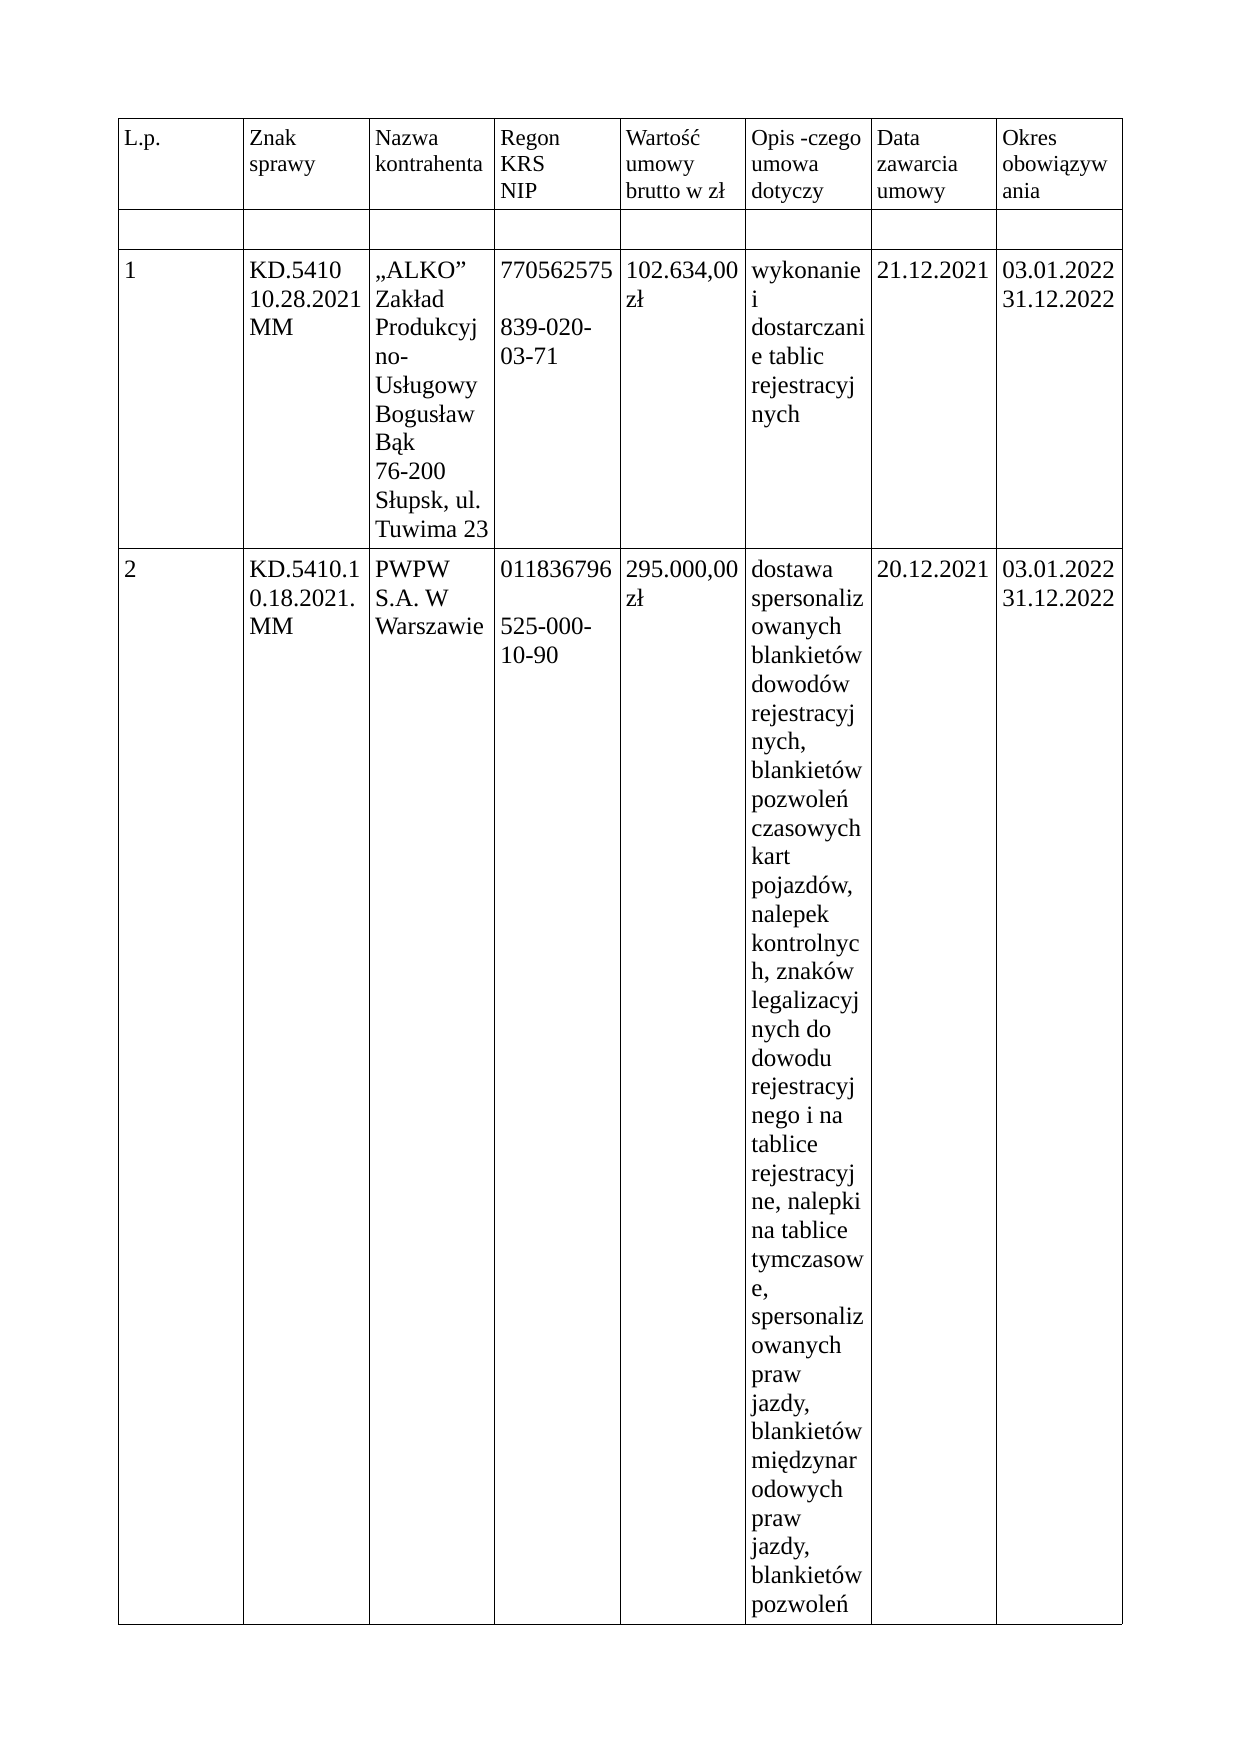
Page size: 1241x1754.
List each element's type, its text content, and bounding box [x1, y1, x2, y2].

table_cell 770562575 839-020-03-71 [495, 250, 620, 548]
table_cell 20.12.2021 [872, 549, 996, 1623]
table_cell [244, 210, 369, 249]
table_header Okres obowiązywania [997, 119, 1122, 209]
table_cell KD.5410 10.28.2021MM [244, 250, 369, 548]
table_cell [872, 210, 996, 249]
table_cell 295.000,00 zł cena jednostkowa za usunięcie :1.hulajnogi elektrycznej lub urządzenia transportu osobistego 40,00 zł; 2. roweru lub motoroweru 46,00 zł; 3. motocykla 88,00 zł 4.pojazdu o dmc do 3,5 t. -315,00 zł; 5. pojazdu o dmc od 7,5 do 7,5 t. - 270,00 zł; 6. pojazdu o dmc od 7,5 t do 16 t – 375,00 zł; 7. pojazdu o dmc powyżej 16 t – 540,00 zł; 8. pojazdu przewożącego materiały niebezpieczne – 800,00 zł. cena jednostkowa za każdą dobę przechowywania: 1.hulajnogi elektrycznej lub urządzenie transportu osobistego 6,00 zł 2. roweru lub motoroweru 7,00 zł; 3. motocykla 8,00 zł; 4. pojazdu o dmc do 3,5 t. - 12,00 zł; 5. pojazdu o dmc od 3,5 t do 7,5 t – 15,00 zł; 6. pojazdu o dmc od 7,5 t do 16 t – 20,00 zł; 7. pojazdu o dmc powyżej 16 t – 25,00 zł [621, 549, 745, 1623]
table_cell 03.01.2022 31.12.2022 [997, 549, 1122, 1623]
table_cell [370, 210, 494, 249]
table_cell 102.634,00 zł [621, 250, 745, 548]
table_cell 1 [119, 250, 243, 548]
table_header Nazwa kontrahenta [370, 119, 494, 209]
table_cell PWPW S.A. W Warszawie Mazitrans Krzysztof Mazurek ul. Leśna 8 78-230 Karlino „TRANS-HOL” Adam Molis, ul. Komandorska 16, 78-100 Kołobrzeg działającymi wspólnie na podstawie umowy z dnia 20.12.2021 r. [370, 549, 494, 1623]
table_cell [997, 210, 1122, 249]
table_cell 21.12.2021 [872, 250, 996, 548]
table_header Znak sprawy [244, 119, 369, 209]
table_cell [495, 210, 620, 249]
table_cell 011836796 525-000-10-90 330201639 67200012135 330203130 6711596208 [495, 549, 620, 1623]
table_cell [746, 210, 871, 249]
table_cell 03.01.2022 31.12.2022 [997, 250, 1122, 548]
table_header Wartość umowy brutto w zł [621, 119, 745, 209]
table_cell [119, 210, 243, 249]
table_cell wykonanie i dostarczanie tablic rejestracyjnych [746, 250, 871, 548]
table_cell 2 3 [119, 549, 243, 1623]
table_header L.p. [119, 119, 243, 209]
table_cell „ALKO” Zakład Produkcyjno-Usługowy Bogusław Bąk 76-200 Słupsk, ul. Tuwima 23 [370, 250, 494, 548]
table_header Opis -czego umowa dotyczy [746, 119, 871, 209]
table_cell KD.5410.10.18.2021.MM KD.7135.70 . 2021.MK [244, 549, 369, 1623]
table_header Data zawarcia umowy [872, 119, 996, 209]
table_cell [621, 210, 745, 249]
table_header Regon KRS NIP [495, 119, 620, 209]
table_cell dostawa spersonalizowanych blankietów dowodów rejestracyjnych, blankietów pozwoleń czasowych kart pojazdów, nalepek kontrolnych, znaków legalizacyjnych do dowodu rejestracyjnego i na tablice rejestracyjne, nalepki na tablice tymczasowe, spersonalizowanych praw jazdy, blankietów międzynarodowych praw jazdy, blankietów pozwoleń na kierowanie tramwajem, druków wniosków o wydanie prawa jazdy. usuwanie i przemieszanie na parking strzeżony pojazdów z drogi z terenu Powiatu Białogardzkiego , zgodnie z art. 130a ust.5f ustawy Prawo o ruchu drogowym wykonywanie czynności polegających na prowadzeniu parkingu strzeżonego usytuowanego przy ul. Kołobrzeskiej 4 w Karlinie dla pojazdów usuniętych z drogi z terenu Powiatu Białogardzkiego, zgodnie z art. 130a ust. 5f ustawy Prawo o ruchu drogowym [746, 549, 871, 1623]
